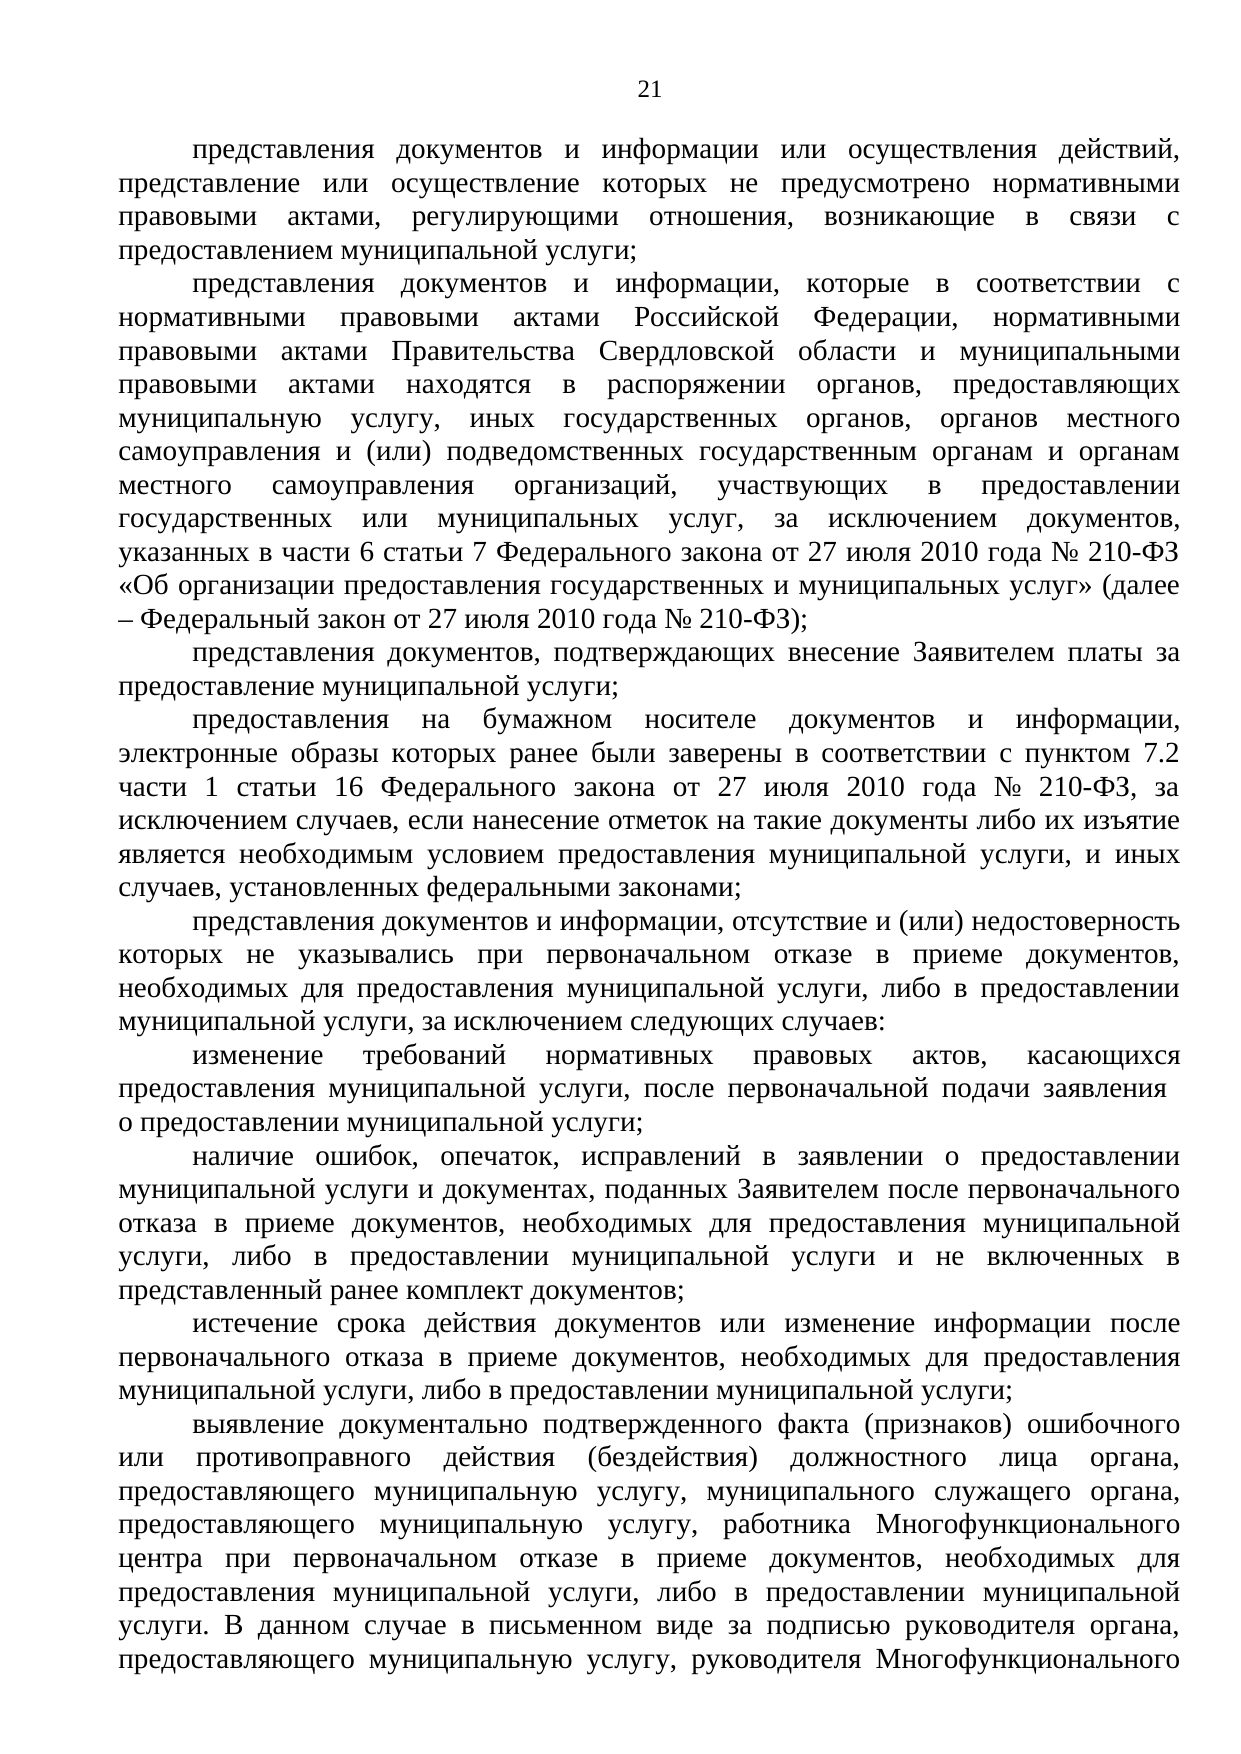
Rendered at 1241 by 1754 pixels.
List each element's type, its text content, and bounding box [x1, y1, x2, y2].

text предоставления на бумажном носителе документов и информации, электронные образы которых ранее были заверены в соответствии с пунктом 7.2 части 1 статьи 16 Федерального закона от 27 июля 2010 года № 210-ФЗ, за исключением случаев, если нанесение отметок на такие документы либо их изъятие является необходимым условием предоставления муниципальной услуги, и иных случаев, установленных федеральными законами; [118, 702, 1181, 903]
text представления документов и информации или осуществления действий, представление или осуществление которых не предусмотрено нормативными правовыми актами, регулирующими отношения, возникающие в связи с предоставлением муниципальной услуги; [118, 131, 1181, 266]
text изменение требований нормативных правовых актов, касающихся предоставления муниципальной услуги, после первоначальной подачи заявления о предоставлении муниципальной услуги; [118, 1037, 1181, 1138]
text представления документов и информации, которые в соответствии с нормативными правовыми актами Российской Федерации, нормативными правовыми актами Правительства Свердловской области и муниципальными правовыми актами находятся в распоряжении органов, предоставляющих муниципальную услугу, иных государственных органов, органов местного самоуправления и (или) подведомственных государственным органам и органам местного самоуправления организаций, участвующих в предоставлении государственных или муниципальных услуг, за исключением документов, указанных в части 6 статьи 7 Федерального закона от 27 июля 2010 года № 210-ФЗ «Об организации предоставления государственных и муниципальных услуг» (далее – Федеральный закон от 27 июля 2010 года № 210-ФЗ); [118, 266, 1181, 634]
text истечение срока действия документов или изменение информации после первоначального отказа в приеме документов, необходимых для предоставления муниципальной услуги, либо в предоставлении муниципальной услуги; [118, 1305, 1181, 1406]
text выявление документально подтвержденного факта (признаков) ошибочного или противоправного действия (бездействия) должностного лица органа, предоставляющего муниципальную услугу, муниципального служащего органа, предоставляющего муниципальную услугу, работника Многофункционального центра при первоначальном отказе в приеме документов, необходимых для предоставления муниципальной услуги, либо в предоставлении муниципальной услуги. В данном случае в письменном виде за подписью руководителя органа, предоставляющего муниципальную услугу, руководителя Многофункционального [118, 1406, 1181, 1674]
text представления документов и информации, отсутствие и (или) недостоверность которых не указывались при первоначальном отказе в приеме документов, необходимых для предоставления муниципальной услуги, либо в предоставлении муниципальной услуги, за исключением следующих случаев: [118, 903, 1181, 1037]
text представления документов, подтверждающих внесение Заявителем платы за предоставление муниципальной услуги; [118, 634, 1181, 702]
text наличие ошибок, опечаток, исправлений в заявлении о предоставлении муниципальной услуги и документах, поданных Заявителем после первоначального отказа в приеме документов, необходимых для предоставления муниципальной услуги, либо в предоставлении муниципальной услуги и не включенных в представленный ранее комплект документов; [118, 1138, 1181, 1305]
